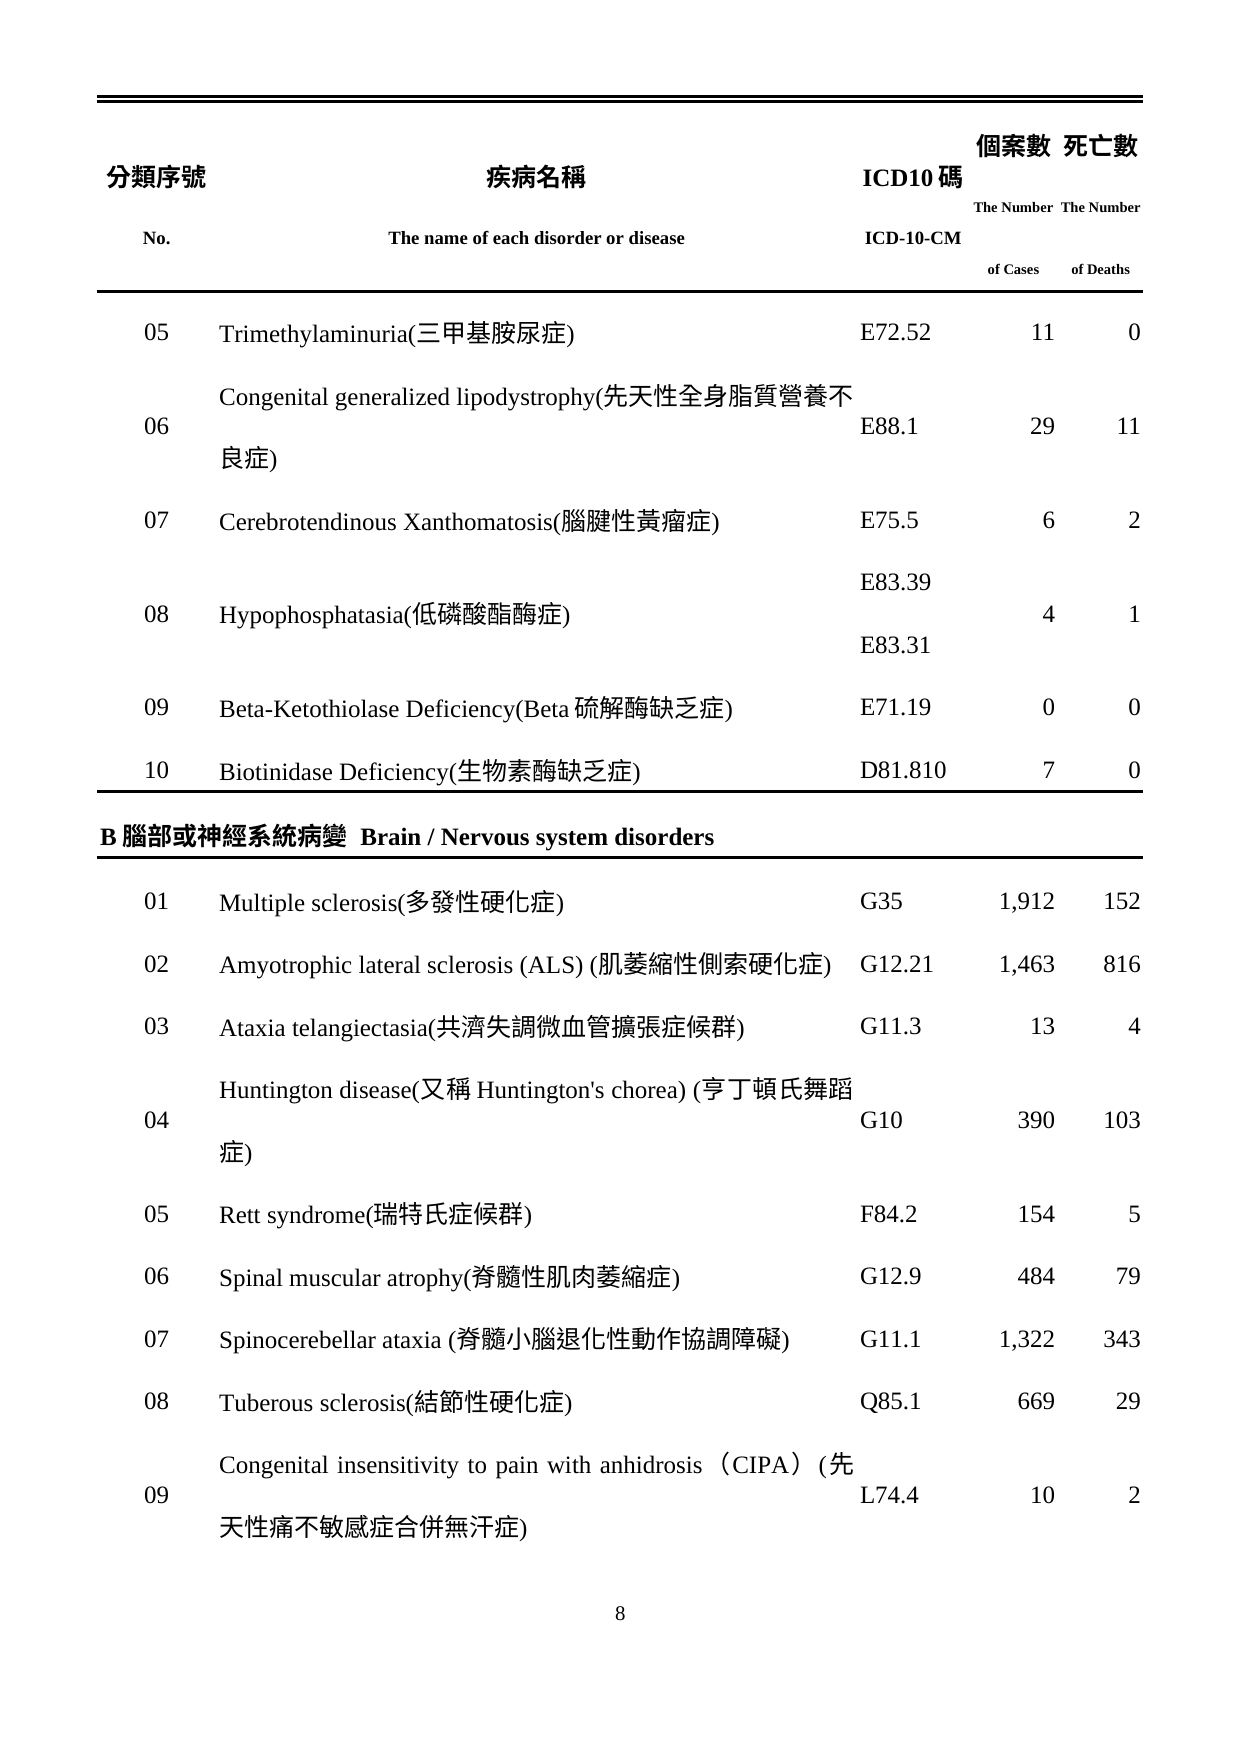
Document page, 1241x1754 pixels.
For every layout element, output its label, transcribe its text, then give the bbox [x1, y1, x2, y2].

table_cell E71.19 [857, 665, 969, 728]
table_cell 1,912 [969, 859, 1057, 921]
table_cell Rett syndrome(瑞特氏症候群) [216, 1171, 857, 1234]
table_cell 5 [1058, 1171, 1143, 1234]
table_cell 08 [97, 1359, 216, 1421]
table_cell 07 [97, 478, 216, 540]
table_cell Congenital generalized lipodystrophy(先天性全身脂質營養不良症) [216, 353, 857, 478]
table_cell F84.2 [857, 1171, 969, 1234]
table_cell 4 [969, 540, 1057, 665]
table_cell 05 [97, 1171, 216, 1234]
table_cell Multiple sclerosis(多發性硬化症) [216, 859, 857, 921]
table_cell 08 [97, 540, 216, 665]
table_header ICD10碼 ICD-10-CM [857, 103, 969, 290]
table_cell D81.810 [857, 728, 969, 790]
table_header 個案數 The Number of Cases [969, 103, 1057, 290]
table_cell Biotinidase Deficiency(生物素酶缺乏症) [216, 728, 857, 790]
table_cell 01 [97, 859, 216, 921]
table_cell Q85.1 [857, 1359, 969, 1421]
table_cell L74.4 [857, 1421, 969, 1546]
table_cell 13 [969, 984, 1057, 1046]
table_cell Tuberous sclerosis(結節性硬化症) [216, 1359, 857, 1421]
table_cell 05 [97, 293, 216, 353]
table_cell Hypophosphatasia(低磷酸酯酶症) [216, 540, 857, 665]
table_cell 0 [1058, 728, 1143, 790]
table_cell 79 [1058, 1234, 1143, 1296]
table_cell 1,322 [969, 1296, 1057, 1359]
table_cell 154 [969, 1171, 1057, 1234]
table_cell 0 [1058, 293, 1143, 353]
table_cell G10 [857, 1046, 969, 1171]
table_cell 11 [1058, 353, 1143, 478]
table_cell E75.5 [857, 478, 969, 540]
table_cell Trimethylaminuria(三甲基胺尿症) [216, 293, 857, 353]
table_cell 343 [1058, 1296, 1143, 1359]
table_cell 1,463 [969, 921, 1057, 984]
table_cell 484 [969, 1234, 1057, 1296]
table_cell Ataxia telangiectasia(共濟失調微血管擴張症候群) [216, 984, 857, 1046]
table_cell 09 [97, 1421, 216, 1546]
table_cell 10 [969, 1421, 1057, 1546]
table_cell G11.1 [857, 1296, 969, 1359]
table_cell 03 [97, 984, 216, 1046]
table_cell 4 [1058, 984, 1143, 1046]
table_cell Beta-Ketothiolase Deficiency(Beta硫解酶缺乏症) [216, 665, 857, 728]
table_cell 6 [969, 478, 1057, 540]
table_cell 1 [1058, 540, 1143, 665]
table_cell 29 [1058, 1359, 1143, 1421]
table_cell E72.52 [857, 293, 969, 353]
table_cell Cerebrotendinous Xanthomatosis(腦腱性黃瘤症) [216, 478, 857, 540]
table_cell 06 [97, 1234, 216, 1296]
table_cell Amyotrophic lateral sclerosis (ALS) (肌萎縮性側索硬化症) [216, 921, 857, 984]
table_cell 06 [97, 353, 216, 478]
table_header 疾病名稱 The name of each disorder or disease [216, 103, 857, 290]
table_cell 0 [969, 665, 1057, 728]
table_cell 2 [1058, 1421, 1143, 1546]
table_cell E88.1 [857, 353, 969, 478]
table_cell 04 [97, 1046, 216, 1171]
table_cell 7 [969, 728, 1057, 790]
table_cell Spinal muscular atrophy(脊髓性肌肉萎縮症) [216, 1234, 857, 1296]
table_cell 669 [969, 1359, 1057, 1421]
table_header 死亡數 The Number of Deaths [1058, 103, 1143, 290]
table_cell 390 [969, 1046, 1057, 1171]
table_header 分類序號 No. [97, 103, 216, 290]
table_cell 0 [1058, 665, 1143, 728]
table_cell 11 [969, 293, 1057, 353]
table_cell E83.39 E83.31 [857, 540, 969, 665]
table_cell Congenital insensitivity to pain with anhidrosis（CIPA）(先天性痛不敏感症合併無汗症) [216, 1421, 857, 1546]
table_cell B 腦部或神經系統病變 Brain / Nervous system disorders [97, 793, 1143, 856]
table_cell 816 [1058, 921, 1143, 984]
table_cell G11.3 [857, 984, 969, 1046]
table_cell 152 [1058, 859, 1143, 921]
table_cell 29 [969, 353, 1057, 478]
table_cell Huntington disease(又稱Huntington's chorea) (亨丁頓氏舞蹈症) [216, 1046, 857, 1171]
table_cell 07 [97, 1296, 216, 1359]
table_cell G12.9 [857, 1234, 969, 1296]
table_cell G12.21 [857, 921, 969, 984]
table_cell 103 [1058, 1046, 1143, 1171]
table_cell G35 [857, 859, 969, 921]
table_cell 2 [1058, 478, 1143, 540]
table_cell 10 [97, 728, 216, 790]
table_cell Spinocerebellar ataxia (脊髓小腦退化性動作協調障礙) [216, 1296, 857, 1359]
table_cell 09 [97, 665, 216, 728]
table_cell 02 [97, 921, 216, 984]
